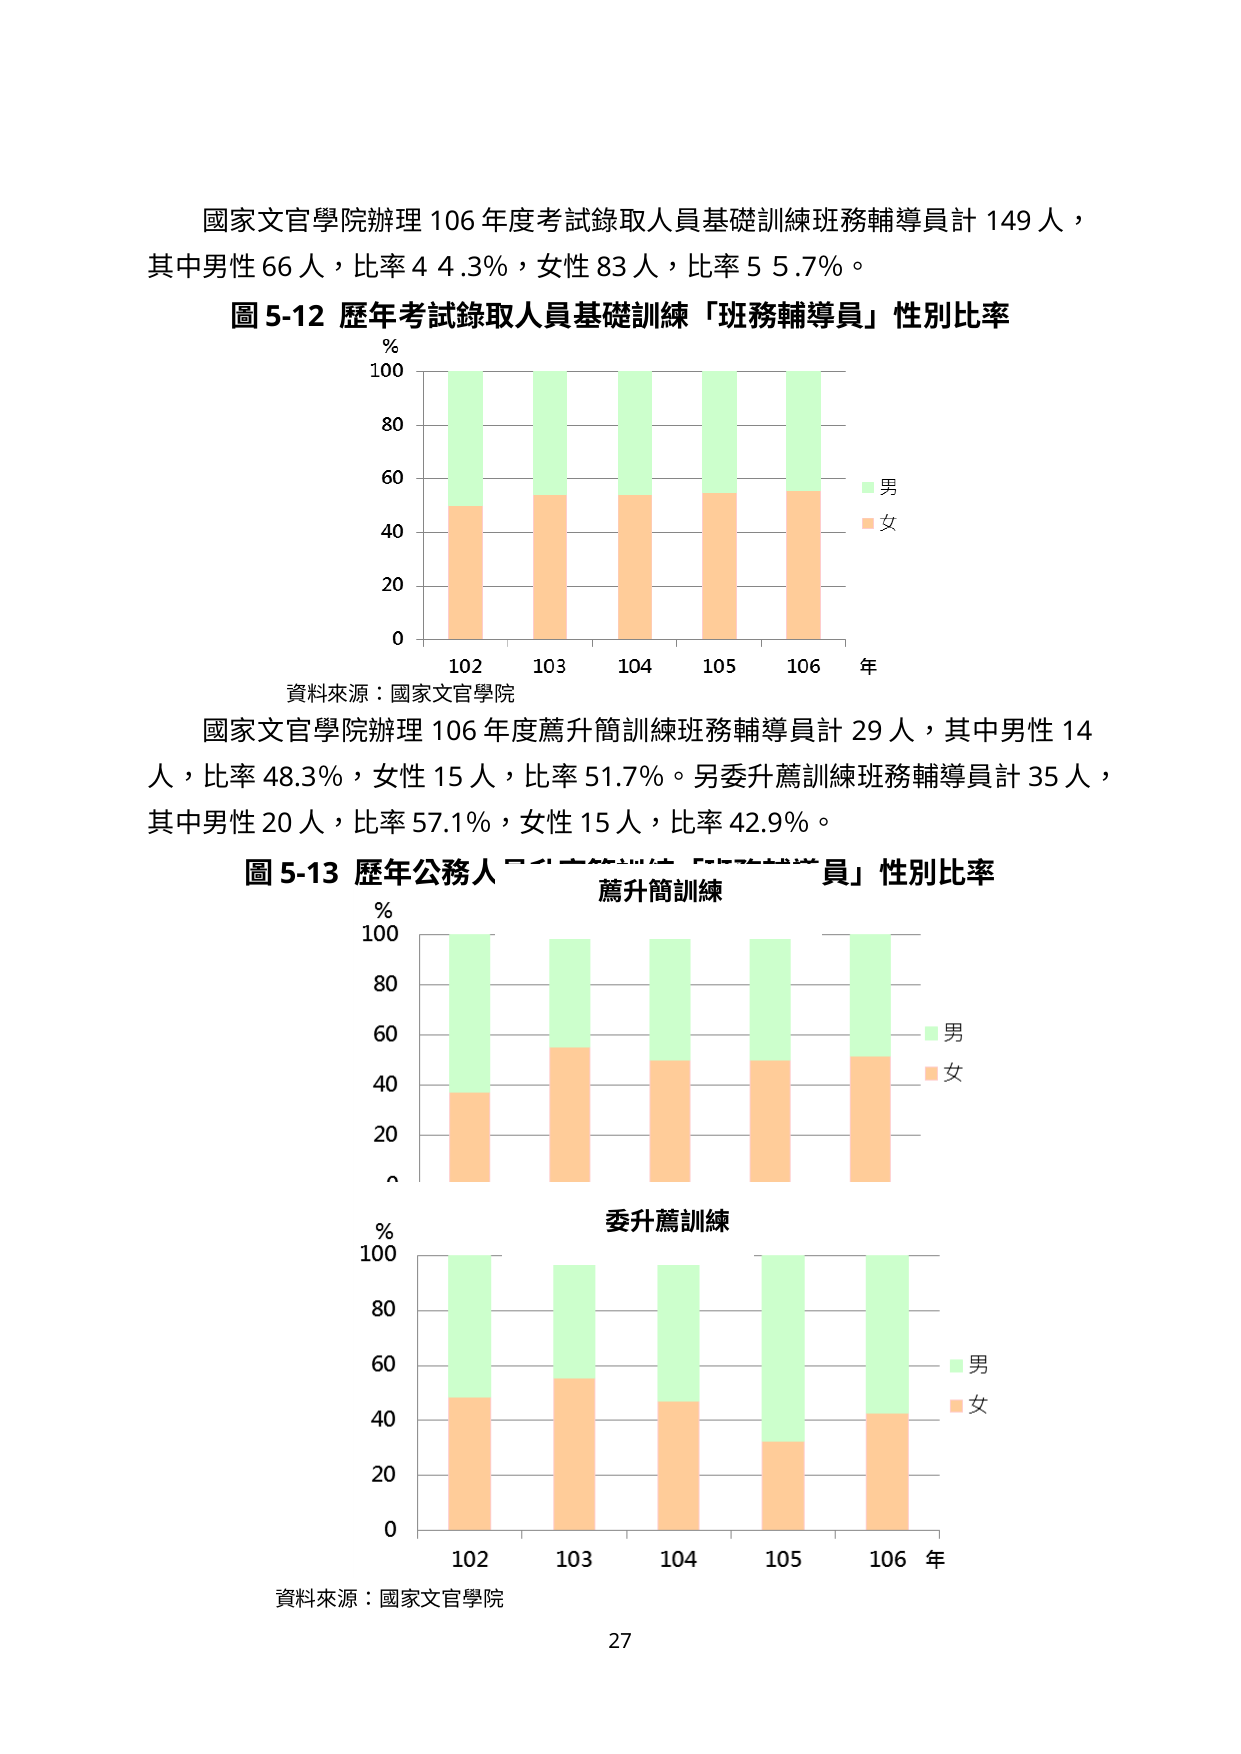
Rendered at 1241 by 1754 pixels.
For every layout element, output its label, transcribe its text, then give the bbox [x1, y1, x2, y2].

text 委升薦訓練 [517, 1201, 739, 1237]
picture [822, 872, 827, 883]
text 薦升簡訓練 [511, 871, 807, 908]
text 資料來源：國家文官學院 [275, 1586, 671, 1611]
text 圖5-12 歷年考試錄取人員基礎訓練「班務輔導員」性別比率 [148, 285, 1092, 337]
picture [331, 323, 917, 688]
text 國家文官學院辦理106年度考試錄取人員基礎訓練班務輔導員計149人，其中男性66人，比率4４.3％，女性83人，比率5５.7％。 [148, 193, 1092, 285]
text 國家文官學院辦理106年度薦升簡訓練班務輔導員計29人，其中男性14人，比率48.3％，女性15人，比率51.7％。另委升薦訓練班務輔導員計35人，其中男性20人，比率57.1％，女性15人，比率42.9％。 [148, 704, 1092, 841]
text 圖5-13 歷年公務人員升官等訓練「班務輔導員」性別比率 [148, 841, 1092, 939]
picture [352, 872, 1010, 1590]
text 資料來源：國家文官學院 [286, 681, 682, 706]
